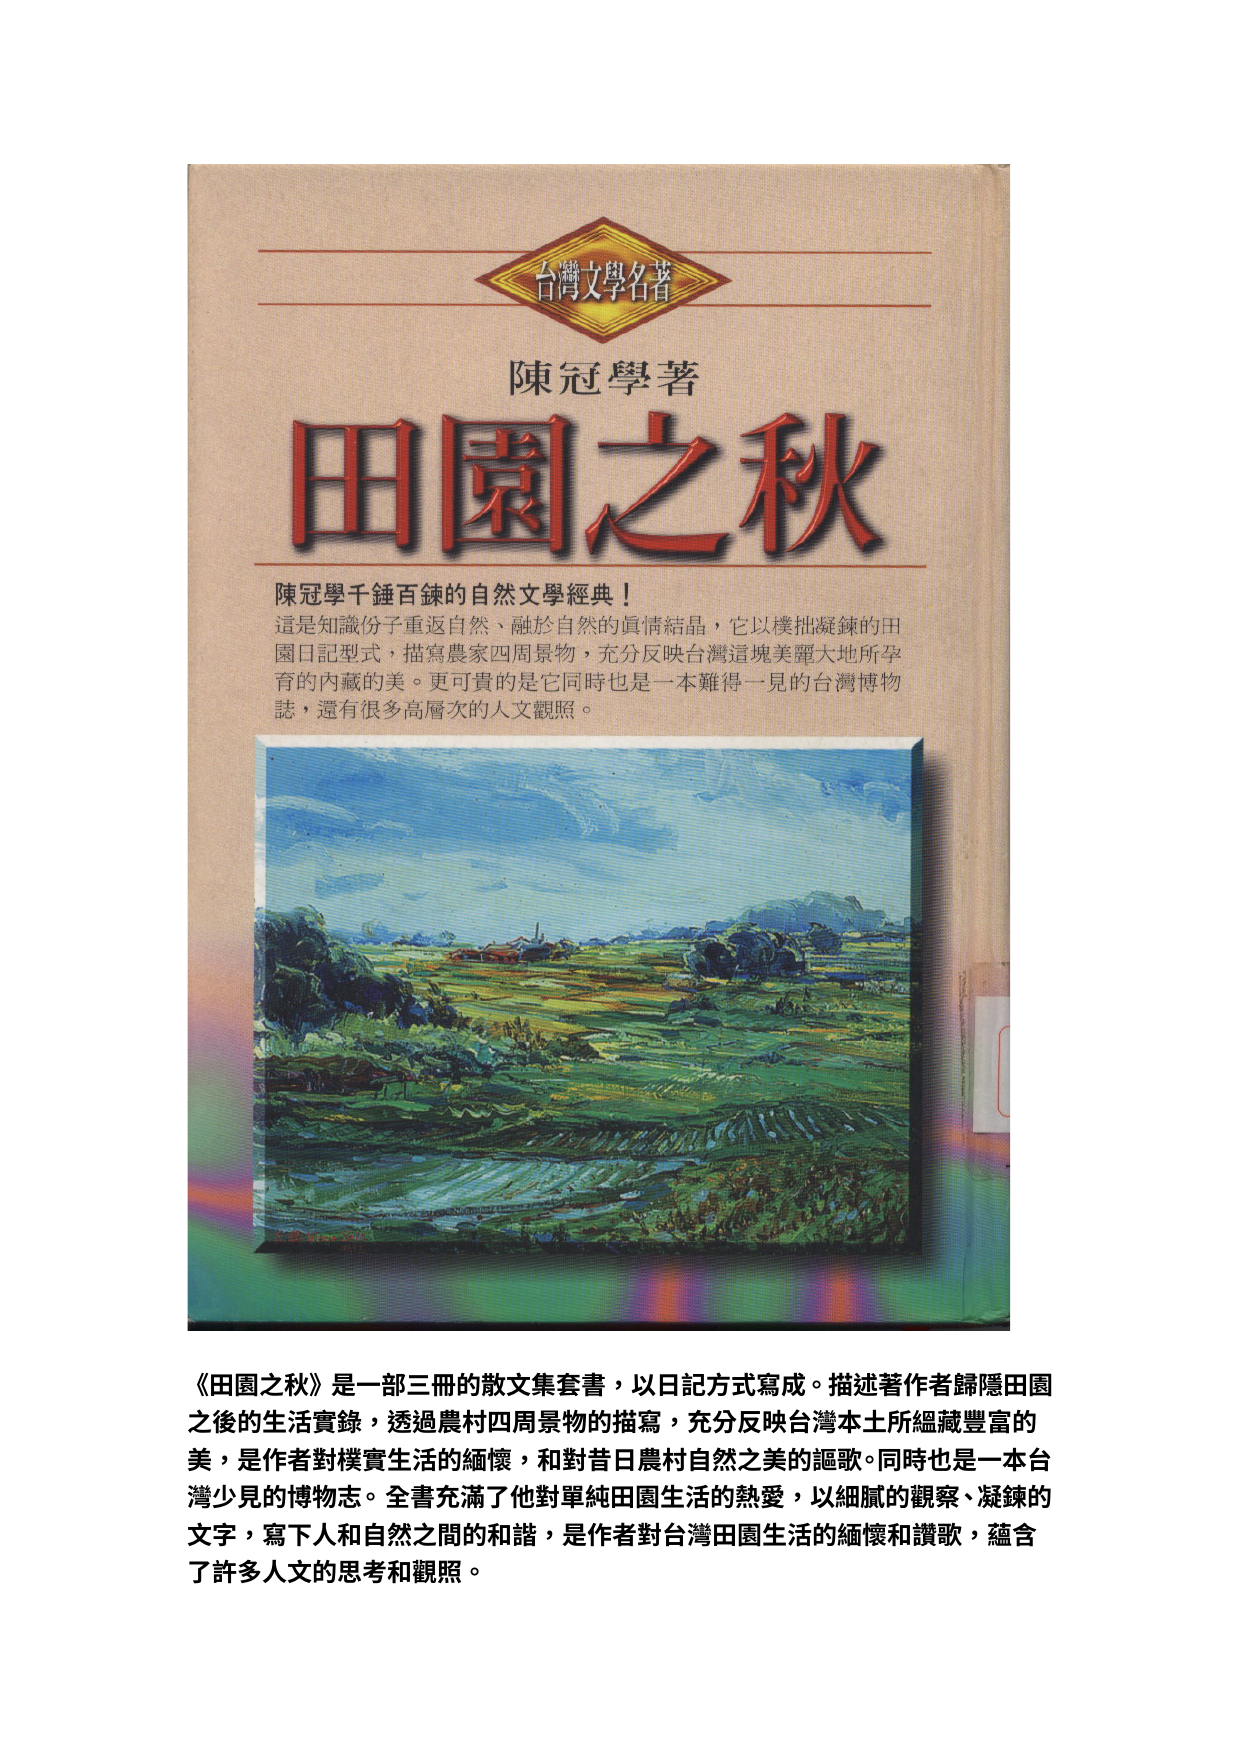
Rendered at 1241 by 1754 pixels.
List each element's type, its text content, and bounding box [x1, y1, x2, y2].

text 《田園之秋》是一部三冊的散文集套書，以日記方式寫成。描述著作者歸隱田園之後的生活實錄，透過農村四周景物的描寫，充分反映台灣本土所縕藏豐富的美，是作者對樸實生活的緬懷，和對昔日農村自然之美的謳歌。同時也是一本台灣少見的博物志。 全書充滿了他對單純田園生活的熱愛，以細膩的觀察、凝鍊的文字，寫下人和自然之間的和諧，是作者對台灣田園生活的緬懷和讚歌，蘊含了許多人文的思考和觀照。 [187, 1364, 1053, 1589]
picture [187, 164, 1011, 1331]
